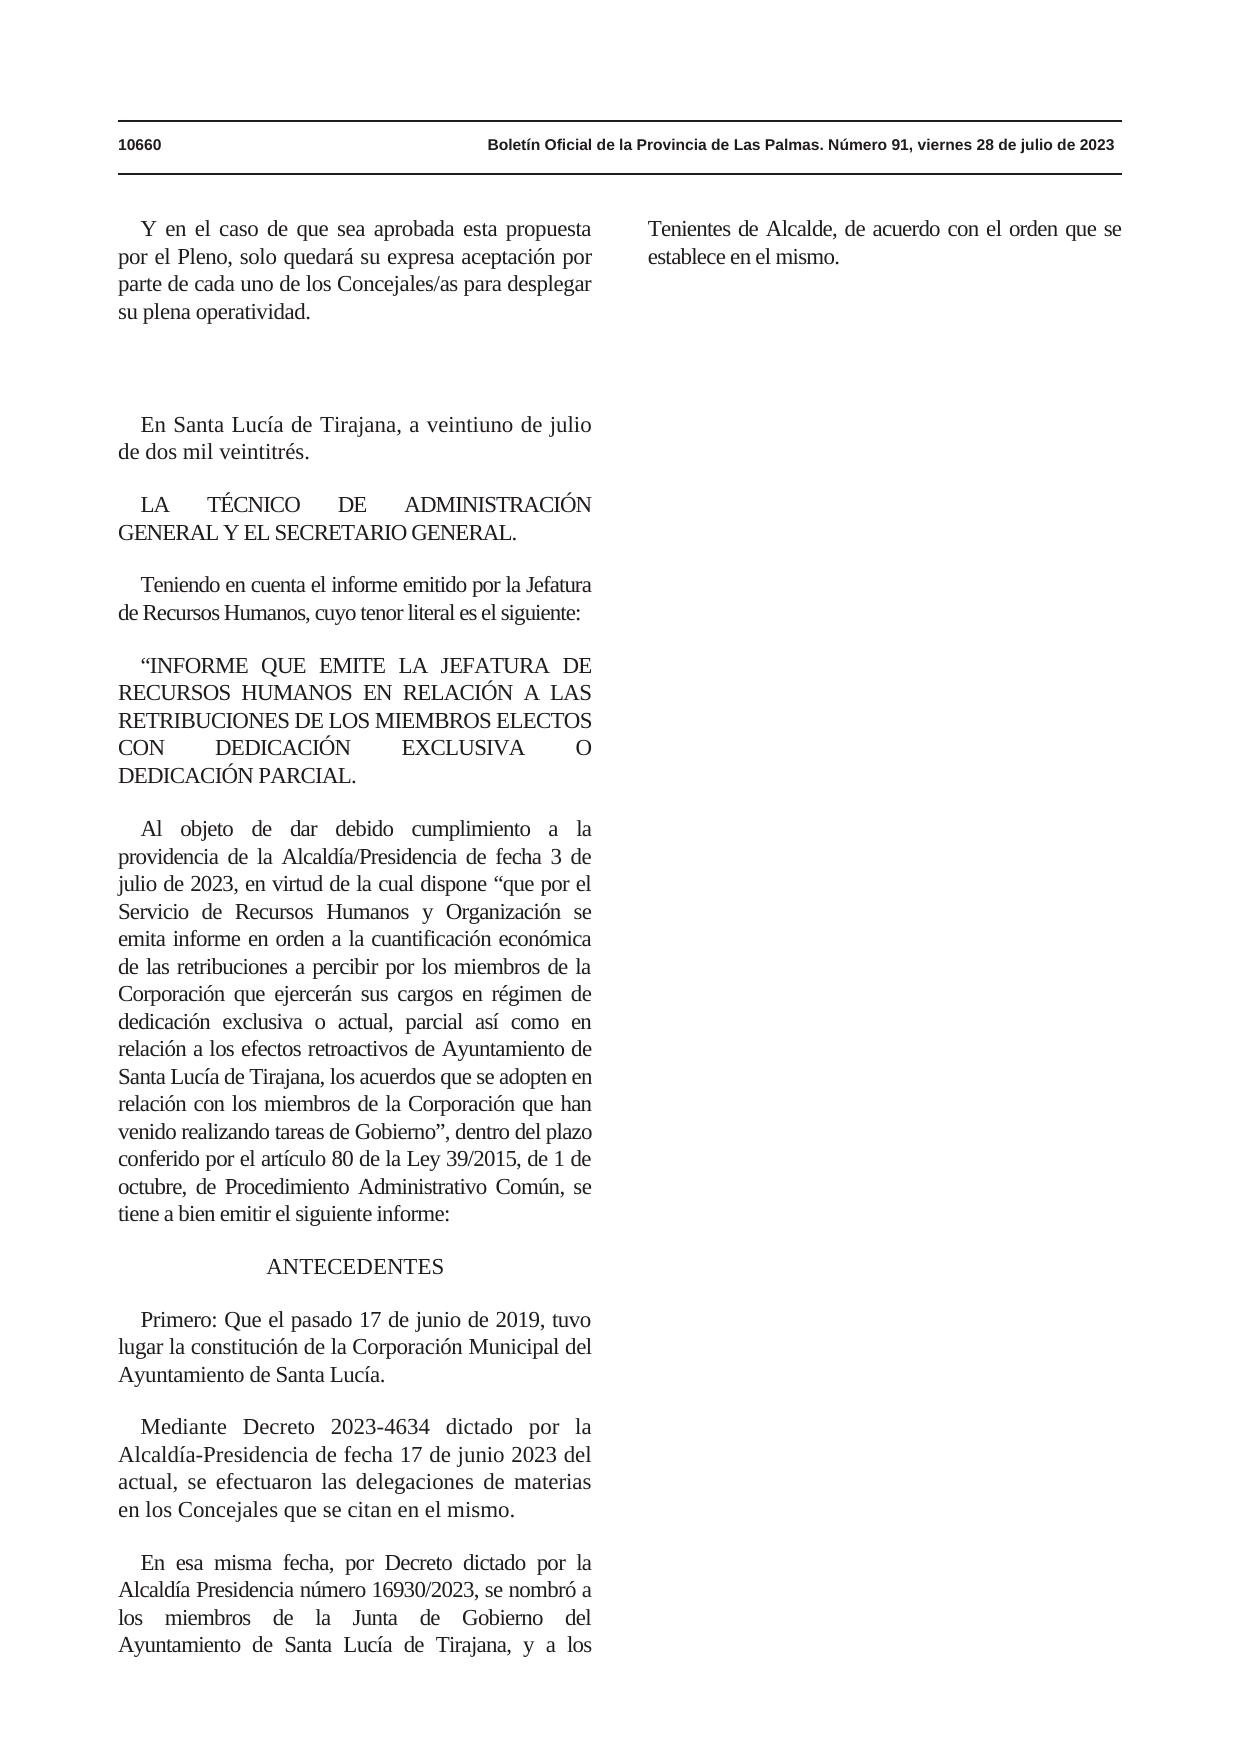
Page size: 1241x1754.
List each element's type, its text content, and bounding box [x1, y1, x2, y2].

text LA TÉCNICO DE ADMINISTRACIÓN GENERAL Y EL SECRETARIO GENERAL. [118, 491, 592, 546]
text Mediante Decreto 2023-4634 dictado por la Alcaldía-Presidencia de fecha 17 de junio 2023 del actual, se efectuaron las delegaciones de materias en los Concejales que se citan en el mismo. [118, 1413, 592, 1523]
text Y en el caso de que sea aprobada esta propuesta por el Pleno, solo quedará su expresa aceptación por parte de cada uno de los Concejales/as para desplegar su plena operatividad. [118, 215, 592, 325]
text En esa misma fecha, por Decreto dictado por la Alcaldía Presidencia número 16930/2023, se nombró a los miembros de la Junta de Gobierno del Ayuntamiento de Santa Lucía de Tirajana, y a los [118, 1548, 592, 1658]
text En Santa Lucía de Tirajana, a veintiuno de julio de dos mil veintitrés. [118, 410, 592, 465]
text Teniendo en cuenta el informe emitido por la Jefatura de Recursos Humanos, cuyo tenor literal es el siguiente: [118, 571, 592, 626]
text 10660 Boletín Oficial de la Provincia de Las Palmas. Número 91, viernes 28 de julio de 2023 [118, 136, 1122, 154]
text Tenientes de Alcalde, de acuerdo con el orden que se establece en el mismo. [648, 215, 1122, 269]
text ANTECEDENTES [118, 1252, 592, 1280]
text “INFORME QUE EMITE LA JEFATURA DE RECURSOS HUMANOS EN RELACIÓN A LAS RETRIBUCIONES DE LOS MIEMBROS ELECTOS CON DEDICACIÓN EXCLUSIVA O DEDICACIÓN PARCIAL. [118, 651, 592, 789]
text Al objeto de dar debido cumplimiento a la providencia de la Alcaldía/Presidencia de fecha 3 de julio de 2023, en virtud de la cual dispone “que por el Servicio de Recursos Humanos y Organización se emita informe en orden a la cuantificación económica de las retribuciones a percibir por los miembros de la Corporación que ejercerán sus cargos en régimen de dedicación exclusiva o actual, parcial así como en relación a los efectos retroactivos de Ayuntamiento de Santa Lucía de Tirajana, los acuerdos que se adopten en relación con los miembros de la Corporación que han venido realizando tareas de Gobierno”, dentro del plazo conferido por el artículo 80 de la Ley 39/2015, de 1 de octubre, de Procedimiento Administrativo Común, se tiene a bien emitir el siguiente informe: [118, 815, 592, 1227]
text Primero: Que el pasado 17 de junio de 2019, tuvo lugar la constitución de la Corporación Municipal del Ayuntamiento de Santa Lucía. [118, 1305, 592, 1388]
